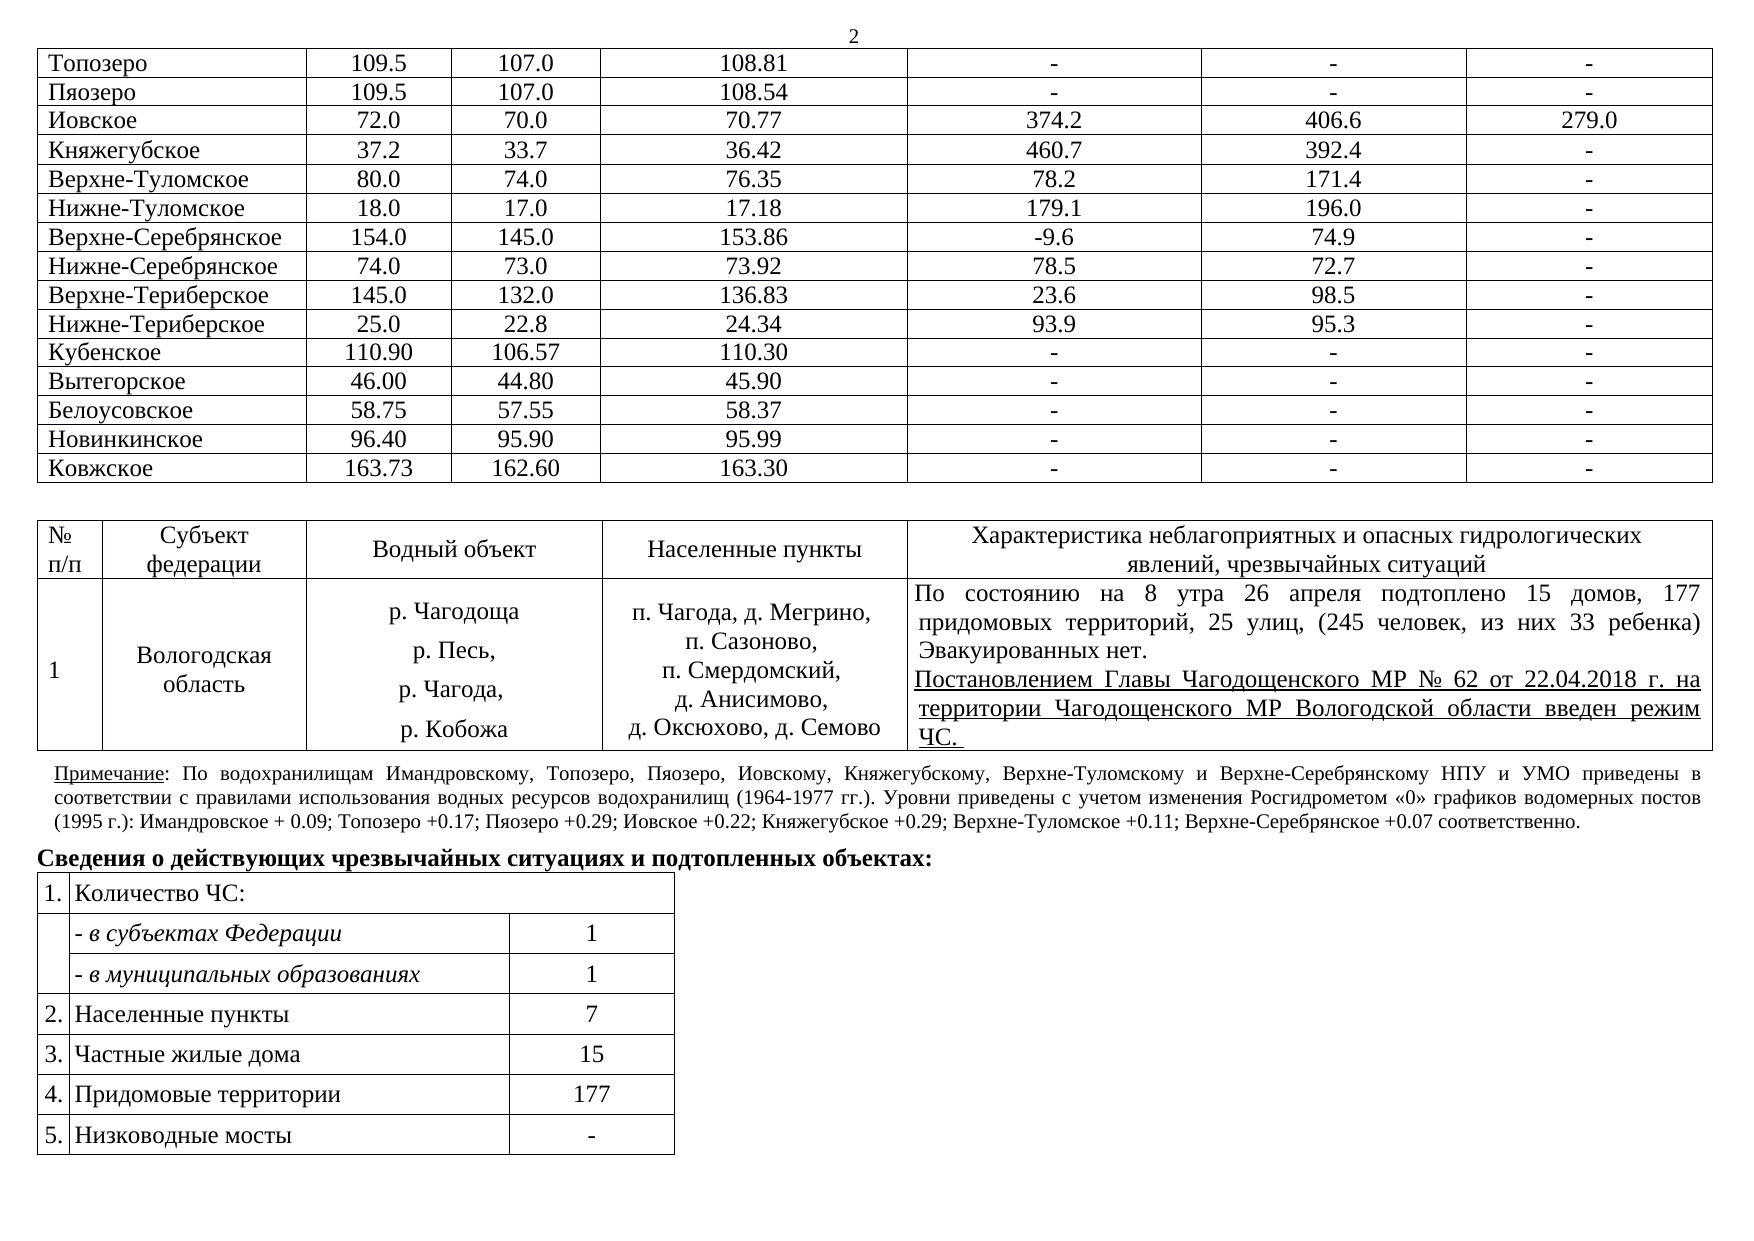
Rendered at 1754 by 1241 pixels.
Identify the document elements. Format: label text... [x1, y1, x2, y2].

table_header Субъект федерации [103, 521, 306, 578]
table_cell 162.60 [452, 454, 600, 482]
table_cell 72.7 [1202, 252, 1466, 280]
table_cell 5. [38, 1115, 69, 1154]
table_cell 106.57 [452, 339, 600, 366]
table_cell Низководные мосты [70, 1115, 509, 1154]
table_cell 1 [38, 579, 102, 750]
table_cell 107.0 [452, 49, 600, 77]
table_cell Частные жилые дома [70, 1035, 509, 1074]
table_cell - [1202, 78, 1466, 105]
table_cell 78.2 [908, 165, 1201, 193]
table_cell - [1467, 396, 1712, 424]
table_cell 109.5 [307, 49, 451, 77]
table_cell п. Чагода, д. Мегрино, п. Сазоново, п. Смердомский, д. Анисимово, д. Оксюхово, д. Семово [603, 579, 907, 750]
table_cell - [1467, 49, 1712, 77]
table_cell 15 [510, 1035, 674, 1074]
table_cell 74.9 [1202, 223, 1466, 251]
table_cell 132.0 [452, 281, 600, 308]
table_cell 171.4 [1202, 165, 1466, 193]
table_cell 96.40 [307, 425, 451, 453]
table_cell Иовское [38, 106, 306, 134]
table_cell 72.0 [307, 106, 451, 134]
table_cell 37.2 [307, 135, 451, 164]
table_cell Топозеро [38, 49, 306, 77]
table_cell 2. [38, 994, 69, 1033]
table_cell 36.42 [601, 135, 907, 164]
table_cell 18.0 [307, 194, 451, 222]
table_cell 196.0 [1202, 194, 1466, 222]
table_cell Новинкинское [38, 425, 306, 453]
table_cell - [1467, 252, 1712, 280]
table_cell - [1202, 396, 1466, 424]
table_cell - [1467, 135, 1712, 164]
table_cell - [1467, 339, 1712, 366]
table_cell - [908, 396, 1201, 424]
table_cell Придомовые территории [70, 1075, 509, 1114]
table_cell 17.0 [452, 194, 600, 222]
table_cell 24.34 [601, 310, 907, 337]
table_cell 46.00 [307, 367, 451, 395]
table_cell 4. [38, 1075, 69, 1114]
table_header 1. [38, 873, 69, 912]
table_cell 95.99 [601, 425, 907, 453]
table_cell 74.0 [452, 165, 600, 193]
table_cell Кубенское [38, 339, 306, 366]
table_cell 58.75 [307, 396, 451, 424]
table_cell - в муниципальных образованиях [70, 954, 509, 993]
table_cell 95.3 [1202, 310, 1466, 337]
table_header Количество ЧС: [70, 873, 674, 912]
table_cell 3. [38, 1035, 69, 1074]
table_cell 374.2 [908, 106, 1201, 134]
table_cell - [1467, 425, 1712, 453]
table_cell - [1467, 223, 1712, 251]
table_cell 177 [510, 1075, 674, 1114]
table_cell - [1467, 310, 1712, 337]
table_cell 58.37 [601, 396, 907, 424]
text Примечание: По водохранилищам Имандровскому, Топозеро, Пяозеро, Иовскому, Княжегубскому, Верхне-Туломскому и Верхне-Серебрянскому НПУ и УМО приведены в соответствии с правилами использования водных ресурсов водохранилищ (1964-1977 гг.). Уровни приведены с учетом изменения Росгидрометом «0» графиков водомерных постов (1995 г.): Имандровское + 0.09; Топозеро +0.17; Пяозеро +0.29; Иовское +0.22; Княжегубское +0.29; Верхне-Туломское +0.11; Верхне-Серебрянское +0.07 соответственно. [54, 761, 1703, 833]
table_cell 17.18 [601, 194, 907, 222]
table_cell Нижне-Туломское [38, 194, 306, 222]
table_cell - [1202, 339, 1466, 366]
table_cell 1 [510, 954, 674, 993]
table_cell 33.7 [452, 135, 600, 164]
table_cell 7 [510, 994, 674, 1033]
table_cell 80.0 [307, 165, 451, 193]
table_header Характеристика неблагоприятных и опасных гидрологических явлений, чрезвычайных ситуаций [908, 521, 1712, 578]
table_cell 98.5 [1202, 281, 1466, 308]
table_cell - [510, 1115, 674, 1154]
table_cell Населенные пункты [70, 994, 509, 1033]
table_cell Белоусовское [38, 396, 306, 424]
table_cell 154.0 [307, 223, 451, 251]
table_cell Вытегорское [38, 367, 306, 395]
table_cell 93.9 [908, 310, 1201, 337]
table_cell - в субъектах Федерации [70, 914, 509, 953]
table_cell [38, 914, 69, 993]
table_cell 110.30 [601, 339, 907, 366]
table_cell - [1202, 454, 1466, 482]
table_cell 145.0 [452, 223, 600, 251]
table_cell 109.5 [307, 78, 451, 105]
table_cell 73.92 [601, 252, 907, 280]
table_cell - [908, 454, 1201, 482]
text Сведения о действующих чрезвычайных ситуациях и подтопленных объектах: [37, 843, 1713, 872]
table_cell 110.90 [307, 339, 451, 366]
table_cell - [908, 78, 1201, 105]
table_cell - [1467, 281, 1712, 308]
table_cell Нижне-Серебрянское [38, 252, 306, 280]
table_header Водный объект [307, 521, 602, 578]
table_cell Пяозеро [38, 78, 306, 105]
table_cell 392.4 [1202, 135, 1466, 164]
table_cell - [1467, 165, 1712, 193]
table_cell - [908, 367, 1201, 395]
table_cell По состоянию на 8 утра 26 апреля подтоплено 15 домов, 177 придомовых территорий, 25 улиц, (245 человек, из них 33 ребенка) Эвакуированных нет. Постановлением Главы Чагодощенского МР № 62 от 22.04.2018 г. на территории Чагодощенского МР Вологодской области введен режим ЧС. [908, 579, 1712, 750]
table_cell 76.35 [601, 165, 907, 193]
table_cell 136.83 [601, 281, 907, 308]
table_cell - [908, 339, 1201, 366]
table_cell - [1467, 78, 1712, 105]
table_cell 179.1 [908, 194, 1201, 222]
table_cell 57.55 [452, 396, 600, 424]
table_cell 23.6 [908, 281, 1201, 308]
table_cell 78.5 [908, 252, 1201, 280]
table_header Населенные пункты [603, 521, 907, 578]
table_cell 25.0 [307, 310, 451, 337]
table_cell - [1467, 454, 1712, 482]
table_cell 95.90 [452, 425, 600, 453]
table_cell 74.0 [307, 252, 451, 280]
table_cell 163.30 [601, 454, 907, 482]
table_cell Нижне-Териберское [38, 310, 306, 337]
table_cell - [908, 49, 1201, 77]
table_cell 279.0 [1467, 106, 1712, 134]
table_cell 44.80 [452, 367, 600, 395]
table_cell 107.0 [452, 78, 600, 105]
table_cell 70.0 [452, 106, 600, 134]
table_cell - [1202, 425, 1466, 453]
table_cell 163.73 [307, 454, 451, 482]
table_cell - [1467, 367, 1712, 395]
table_cell р. Чагодоща р. Песь, р. Чагода, р. Кобожа [307, 579, 602, 750]
table_cell 108.54 [601, 78, 907, 105]
table_cell 70.77 [601, 106, 907, 134]
table_cell 22.8 [452, 310, 600, 337]
table_cell Верхне-Туломское [38, 165, 306, 193]
table_cell 145.0 [307, 281, 451, 308]
table_cell -9.6 [908, 223, 1201, 251]
table_cell 1 [510, 914, 674, 953]
table_cell 73.0 [452, 252, 600, 280]
table_cell 108.81 [601, 49, 907, 77]
table_cell Княжегубское [38, 135, 306, 164]
table_cell - [1202, 49, 1466, 77]
table_cell Вологодская область [103, 579, 306, 750]
table_cell Ковжское [38, 454, 306, 482]
table_cell Верхне-Териберское [38, 281, 306, 308]
table_cell 460.7 [908, 135, 1201, 164]
table_cell - [1467, 194, 1712, 222]
table_cell - [908, 425, 1201, 453]
table_cell - [1202, 367, 1466, 395]
table_header № п/п [38, 521, 102, 578]
table_cell Верхне-Серебрянское [38, 223, 306, 251]
table_cell 406.6 [1202, 106, 1466, 134]
table_cell 45.90 [601, 367, 907, 395]
table_cell 153.86 [601, 223, 907, 251]
